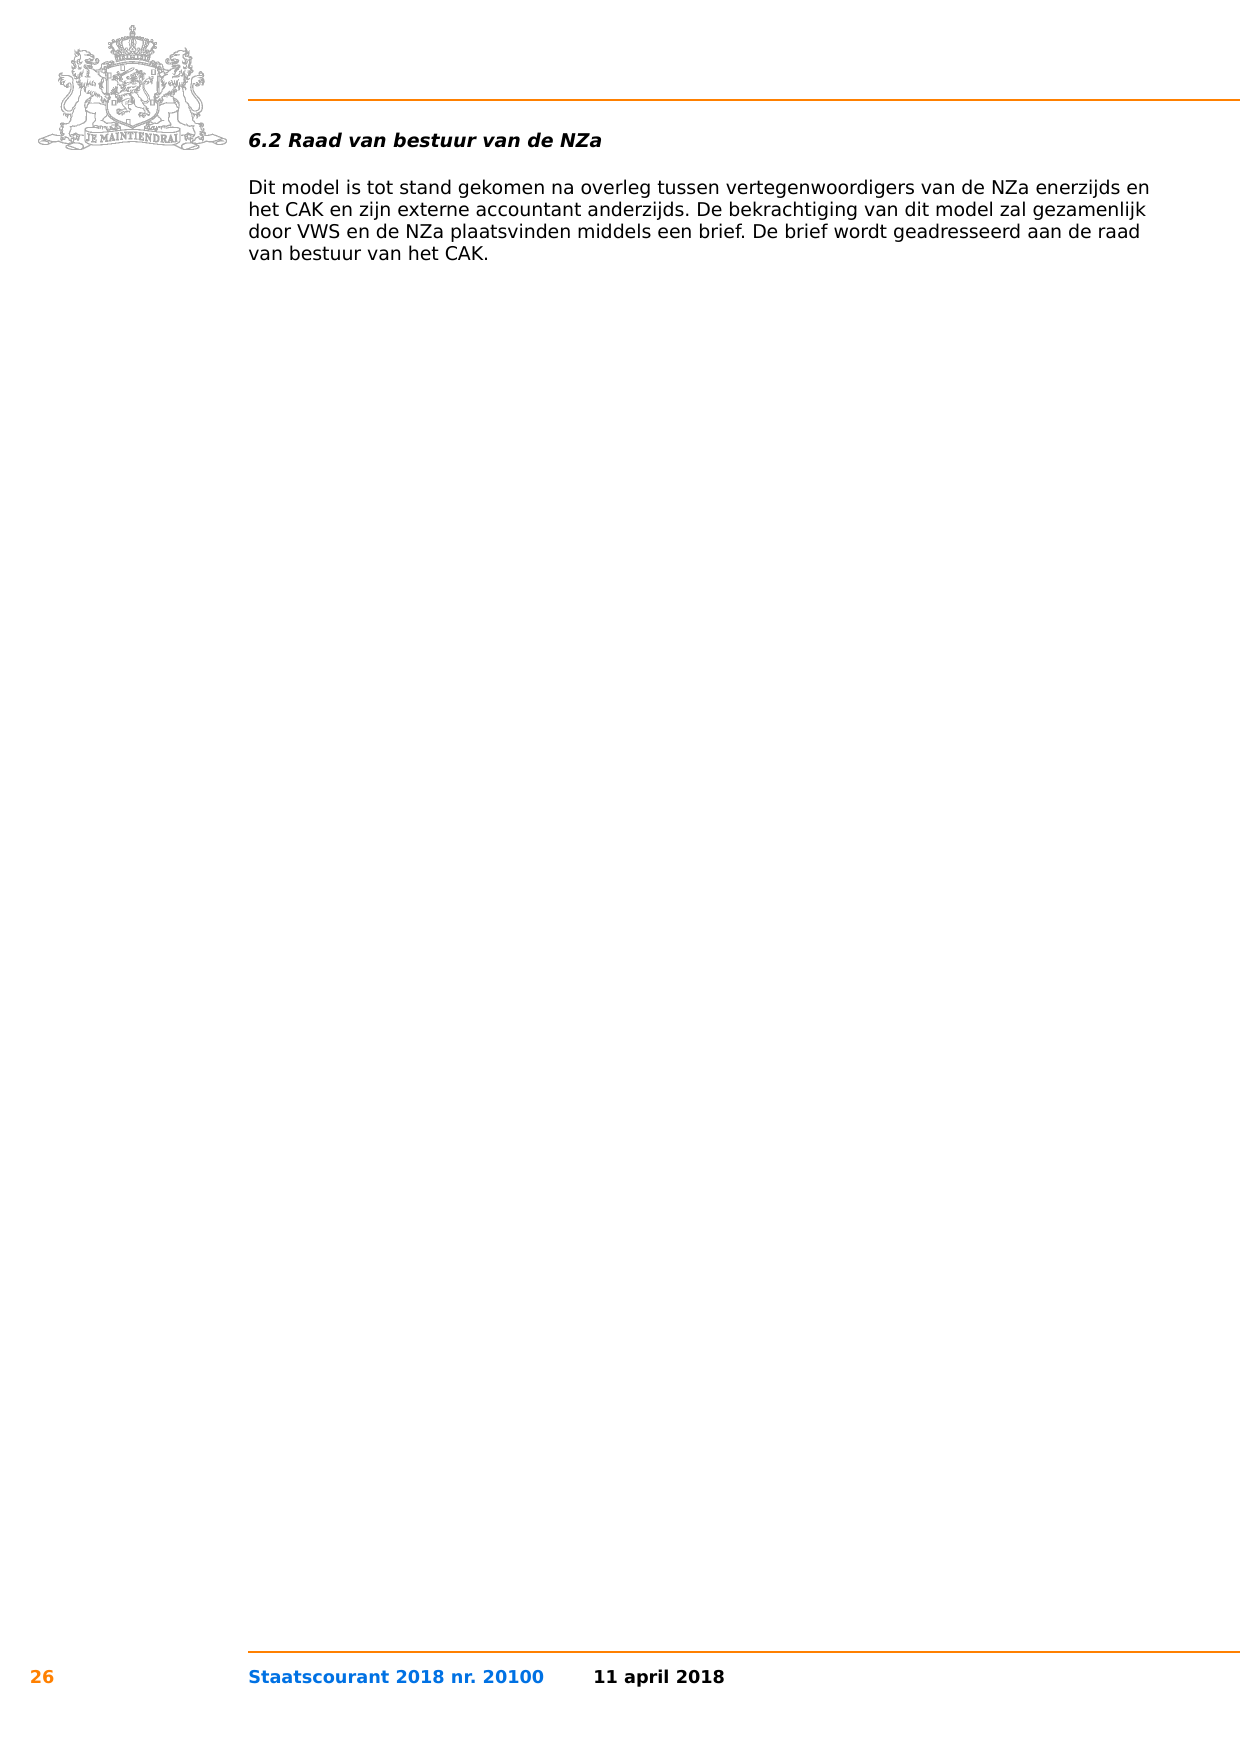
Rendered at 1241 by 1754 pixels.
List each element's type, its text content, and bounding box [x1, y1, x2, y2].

text Dit model is tot stand gekomen na overleg tussen vertegenwoordigers van de NZa enerzijds en het CAK en zijn externe accountant anderzijds. De bekrachtiging van dit model zal gezamenlijk door VWS en de NZa plaatsvinden middels een brief. De brief wordt geadresseerd aan de raad van bestuur van het CAK. [248, 177, 1163, 265]
picture [38, 25, 227, 150]
subtitle 6.2 Raad van bestuur van de NZa [248, 130, 1163, 152]
